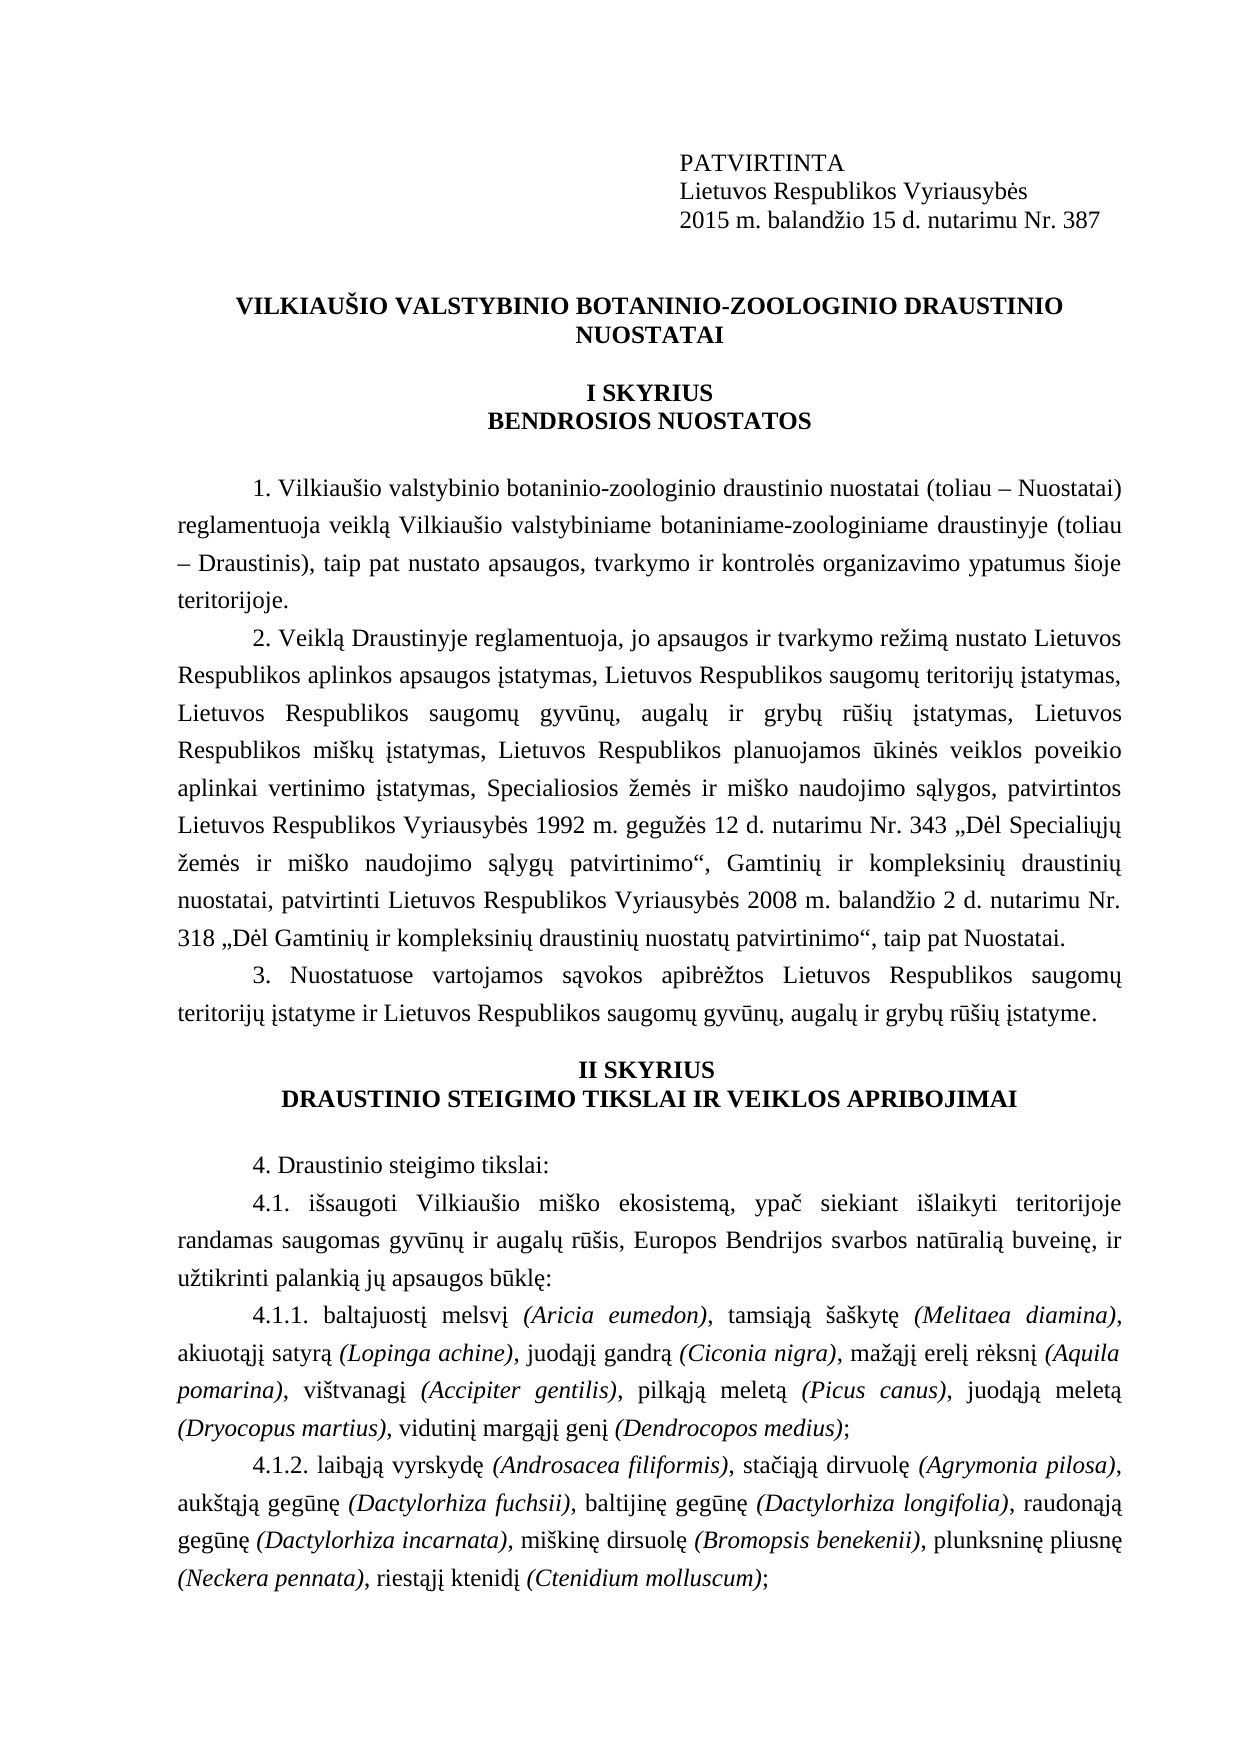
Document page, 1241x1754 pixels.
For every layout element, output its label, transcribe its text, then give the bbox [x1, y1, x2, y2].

text 4.1. išsaugoti Vilkiaušio miško ekosistemą, ypač siekiant išlaikyti teritorijoje randamas saugomas gyvūnų ir augalų rūšis, Europos Bendrijos svarbos natūralią buveinę, ir užtikrinti palankią jų apsaugos būklę: [177, 1179, 1122, 1291]
text VILKIAUŠIO VALSTYBINIO BOTANINIO-ZOOLOGINIO DRAUSTINIO NUOSTATAI [177, 291, 1122, 349]
text 4. Draustinio steigimo tikslai: [177, 1141, 1122, 1179]
text 4.1.2. laibąją vyrskydę (Androsacea filiformis), stačiąją dirvuolę (Agrymonia pilosa), aukštąją gegūnę (Dactylorhiza fuchsii), baltijinę gegūnę (Dactylorhiza longifolia), raudonąją gegūnę (Dactylorhiza incarnata), miškinę dirsuolę (Bromopsis benekenii), plunksninę pliusnę (Neckera pennata), riestąjį ktenidį (Ctenidium molluscum); [177, 1441, 1122, 1591]
text 2. Veiklą Draustinyje reglamentuoja, jo apsaugos ir tvarkymo režimą nustato Lietuvos Respublikos aplinkos apsaugos įstatymas, Lietuvos Respublikos saugomų teritorijų įstatymas, Lietuvos Respublikos saugomų gyvūnų, augalų ir grybų rūšių įstatymas, Lietuvos Respublikos miškų įstatymas, Lietuvos Respublikos planuojamos ūkinės veiklos poveikio aplinkai vertinimo įstatymas, Specialiosios žemės ir miško naudojimo sąlygos, patvirtintos Lietuvos Respublikos Vyriausybės 1992 m. gegužės 12 d. nutarimu Nr. 343 „Dėl Specialiųjų žemės ir miško naudojimo sąlygų patvirtinimo“, Gamtinių ir kompleksinių draustinių nuostatai, patvirtinti Lietuvos Respublikos Vyriausybės 2008 m. balandžio 2 d. nutarimu Nr. 318 „Dėl Gamtinių ir kompleksinių draustinių nuostatų patvirtinimo“, taip pat Nuostatai. [177, 614, 1122, 951]
text 1. Vilkiaušio valstybinio botaninio-zoologinio draustinio nuostatai (toliau – Nuostatai) reglamentuoja veiklą Vilkiaušio valstybiniame botaniniame-zoologiniame draustinyje (toliau – Draustinis), taip pat nustato apsaugos, tvarkymo ir kontrolės organizavimo ypatumus šioje teritorijoje. [177, 464, 1122, 614]
text PATVIRTINTA Lietuvos Respublikos Vyriausybės 2015 m. balandžio 15 d. nutarimu Nr. 387 [679, 148, 1122, 234]
text Draustinio steigimo tikslai ir veiklos APRIBOJIMAI [177, 1084, 1122, 1113]
text 4.1.1. baltajuostį melsvį (Aricia eumedon), tamsiąją šaškytę (Melitaea diamina), akiuotąjį satyrą (Lopinga achine), juodąjį gandrą (Ciconia nigra), mažąjį erelį rėksnį (Aquila pomarina), vištvanagį (Accipiter gentilis), pilkąją meletą (Picus canus), juodąją meletą (Dryocopus martius), vidutinį margąjį genį (Dendrocopos medius); [177, 1291, 1122, 1441]
text Bendrosios nuostatos [177, 406, 1122, 435]
text II Skyrius [177, 1055, 1122, 1084]
text 3. Nuostatuose vartojamos sąvokos apibrėžtos Lietuvos Respublikos saugomų teritorijų įstatyme ir Lietuvos Respublikos saugomų gyvūnų, augalų ir grybų rūšių įstatyme. [177, 951, 1122, 1026]
text I skyrius [177, 378, 1122, 406]
